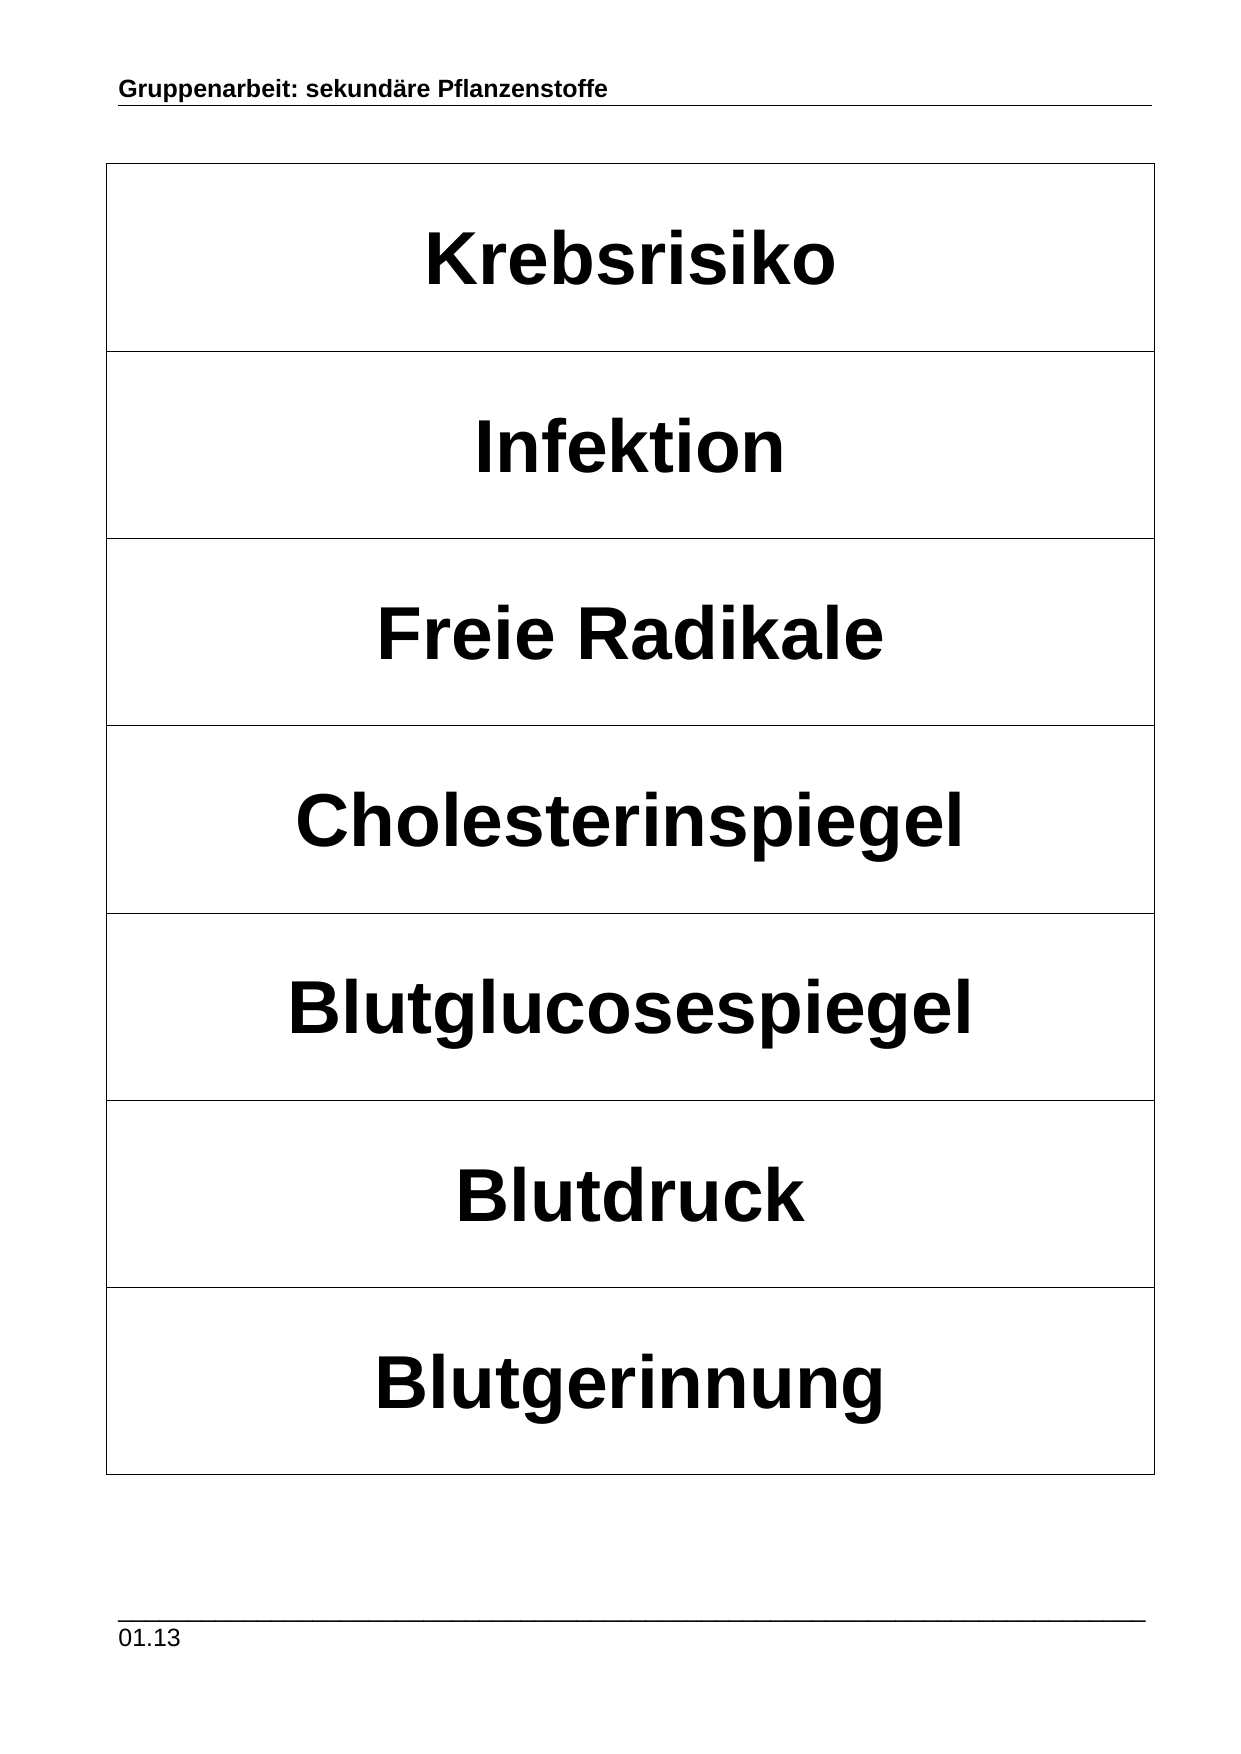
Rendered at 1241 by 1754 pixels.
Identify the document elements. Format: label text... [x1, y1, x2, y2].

table_header Krebsrisiko [107, 164, 1154, 351]
table_cell Blutdruck [107, 1101, 1154, 1287]
table_cell Blutgerinnung [107, 1288, 1154, 1474]
table_cell Freie Radikale [107, 539, 1154, 725]
table_cell Infektion [107, 352, 1154, 538]
table_cell Cholesterinspiegel [107, 726, 1154, 912]
table_cell Blutglucosespiegel [107, 914, 1154, 1100]
